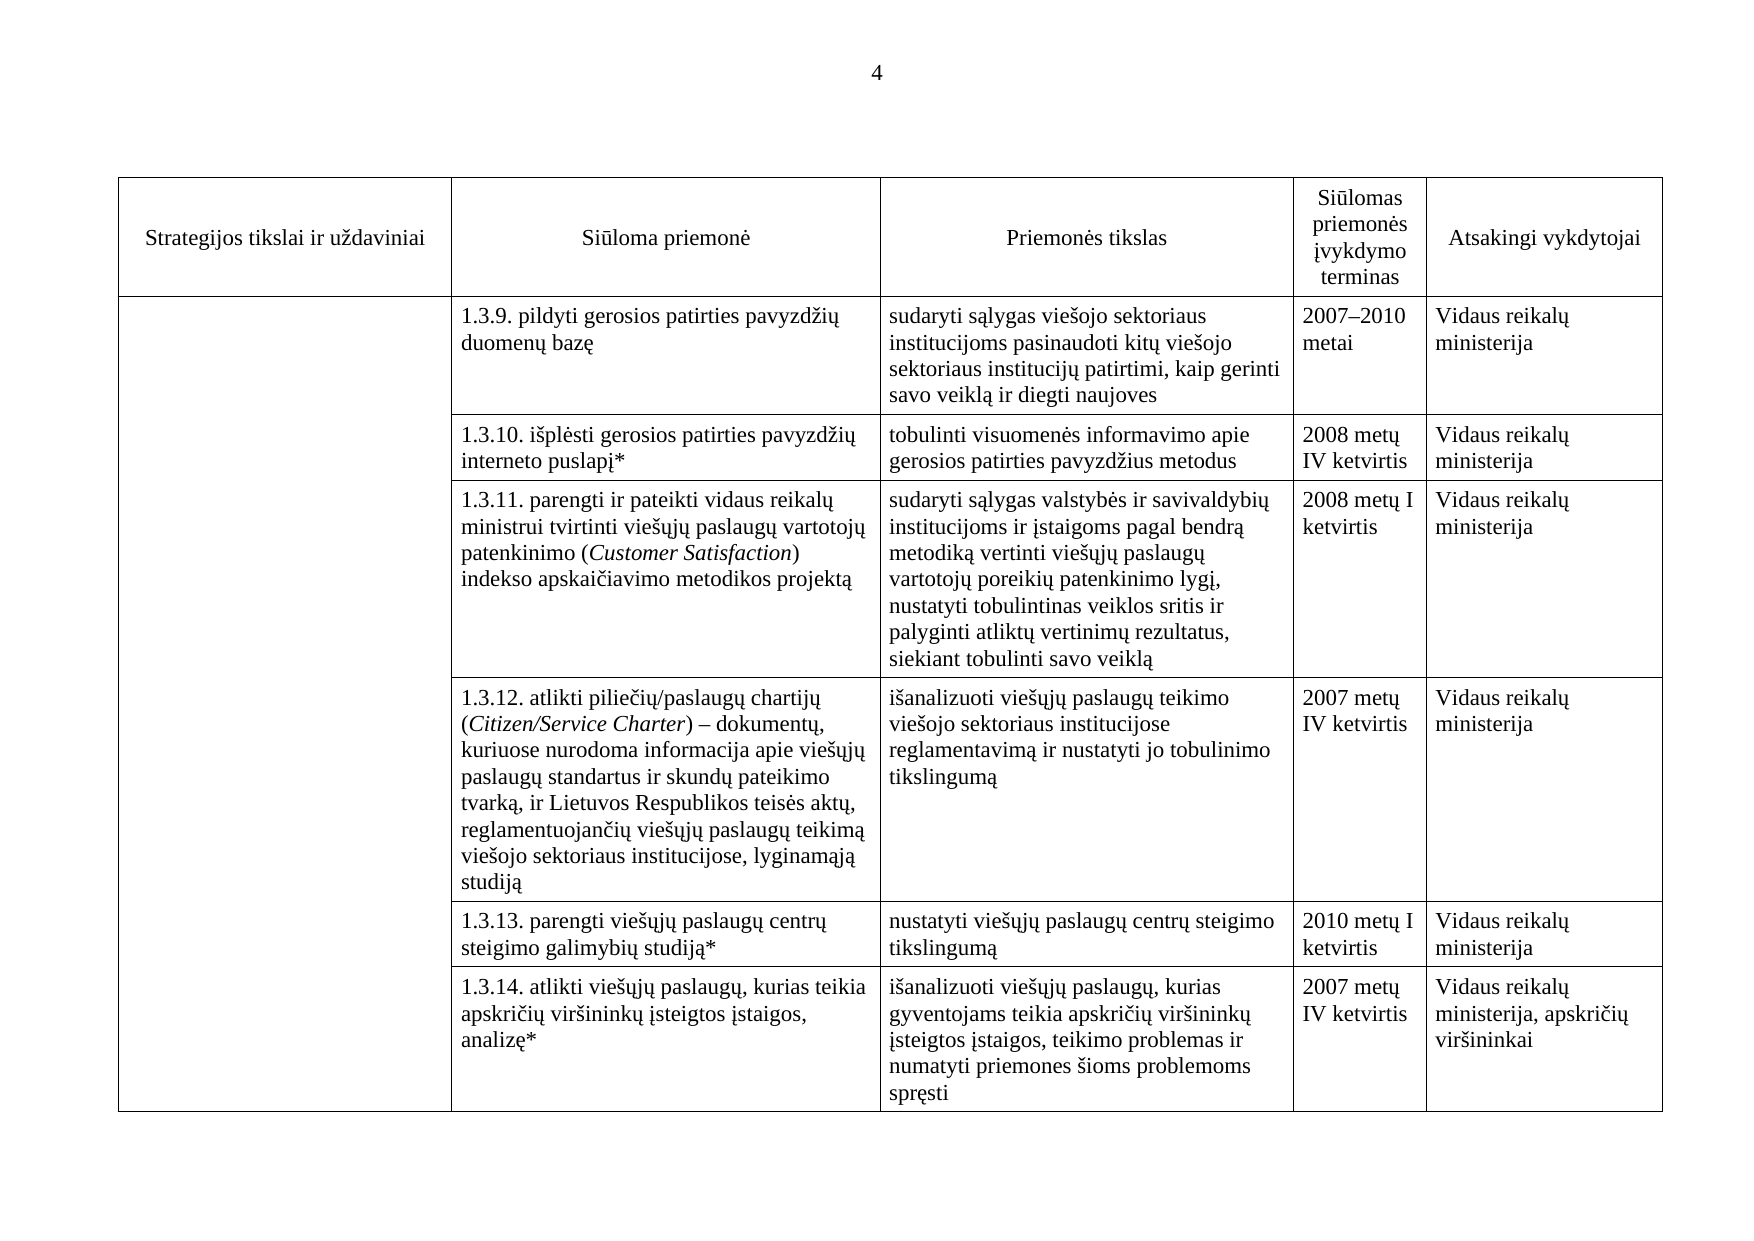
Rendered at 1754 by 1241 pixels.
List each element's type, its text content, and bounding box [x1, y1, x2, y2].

table_header Siūloma priemonė [452, 178, 880, 296]
table_cell sudaryti sąlygas viešojo sektoriaus institucijoms pasinaudoti kitų viešojo sektoriaus institucijų patirtimi, kaip gerinti savo veiklą ir diegti naujoves [881, 297, 1293, 414]
table_cell 2007–2010 metai [1294, 297, 1426, 414]
table_cell 1.3.13. parengti viešųjų paslaugų centrų steigimo galimybių studiją* [452, 902, 880, 966]
table_cell Vidaus reikalų ministerija, apskričių viršininkai [1427, 967, 1662, 1111]
table_cell Vidaus reikalų ministerija [1427, 481, 1662, 677]
table_header Siūlomas priemonės įvykdymo terminas [1294, 178, 1426, 296]
table_cell 2008 metų IV ketvirtis [1294, 415, 1426, 479]
table_cell 2008 metų I ketvirtis [1294, 481, 1426, 677]
table_cell 1.3.12. atlikti piliečių/paslaugų chartijų (Citizen/Service Charter) – dokumentų, kuriuose nurodoma informacija apie viešųjų paslaugų standartus ir skundų pateikimo tvarką, ir Lietuvos Respublikos teisės aktų, reglamentuojančių viešųjų paslaugų teikimą viešojo sektoriaus institucijose, lyginamąją studiją [452, 678, 880, 901]
table_header Atsakingi vykdytojai [1427, 178, 1662, 296]
table_header Priemonės tikslas [881, 178, 1293, 296]
table_cell sudaryti sąlygas valstybės ir savivaldybių institucijoms ir įstaigoms pagal bendrą metodiką vertinti viešųjų paslaugų vartotojų poreikių patenkinimo lygį, nustatyti tobulintinas veiklos sritis ir palyginti atliktų vertinimų rezultatus, siekiant tobulinti savo veiklą [881, 481, 1293, 677]
table_cell išanalizuoti viešųjų paslaugų, kurias gyventojams teikia apskričių viršininkų įsteigtos įstaigos, teikimo problemas ir numatyti priemones šioms problemoms spręsti [881, 967, 1293, 1111]
table_cell 1.3.9. pildyti gerosios patirties pavyzdžių duomenų bazę [452, 297, 880, 414]
table_cell 1.3.11. parengti ir pateikti vidaus reikalų ministrui tvirtinti viešųjų paslaugų vartotojų patenkinimo (Customer Satisfaction) indekso apskaičiavimo metodikos projektą [452, 481, 880, 677]
table_cell Vidaus reikalų ministerija [1427, 678, 1662, 901]
table_cell Vidaus reikalų ministerija [1427, 415, 1662, 479]
table_cell 2007 metų IV ketvirtis [1294, 967, 1426, 1111]
table_header Strategijos tikslai ir uždaviniai [119, 178, 451, 296]
table_cell išanalizuoti viešųjų paslaugų teikimo viešojo sektoriaus institucijose reglamentavimą ir nustatyti jo tobulinimo tikslingumą [881, 678, 1293, 901]
table_cell 1.3.10. išplėsti gerosios patirties pavyzdžių interneto puslapį* [452, 415, 880, 479]
table_cell nustatyti viešųjų paslaugų centrų steigimo tikslingumą [881, 902, 1293, 966]
table_cell Vidaus reikalų ministerija [1427, 902, 1662, 966]
table_cell 1.3.14. atlikti viešųjų paslaugų, kurias teikia apskričių viršininkų įsteigtos įstaigos, analizę* [452, 967, 880, 1111]
table_cell Vidaus reikalų ministerija [1427, 297, 1662, 414]
table_cell [119, 297, 451, 1111]
table_cell 2007 metų IV ketvirtis [1294, 678, 1426, 901]
table_cell tobulinti visuomenės informavimo apie gerosios patirties pavyzdžius metodus [881, 415, 1293, 479]
table_cell 2010 metų I ketvirtis [1294, 902, 1426, 966]
